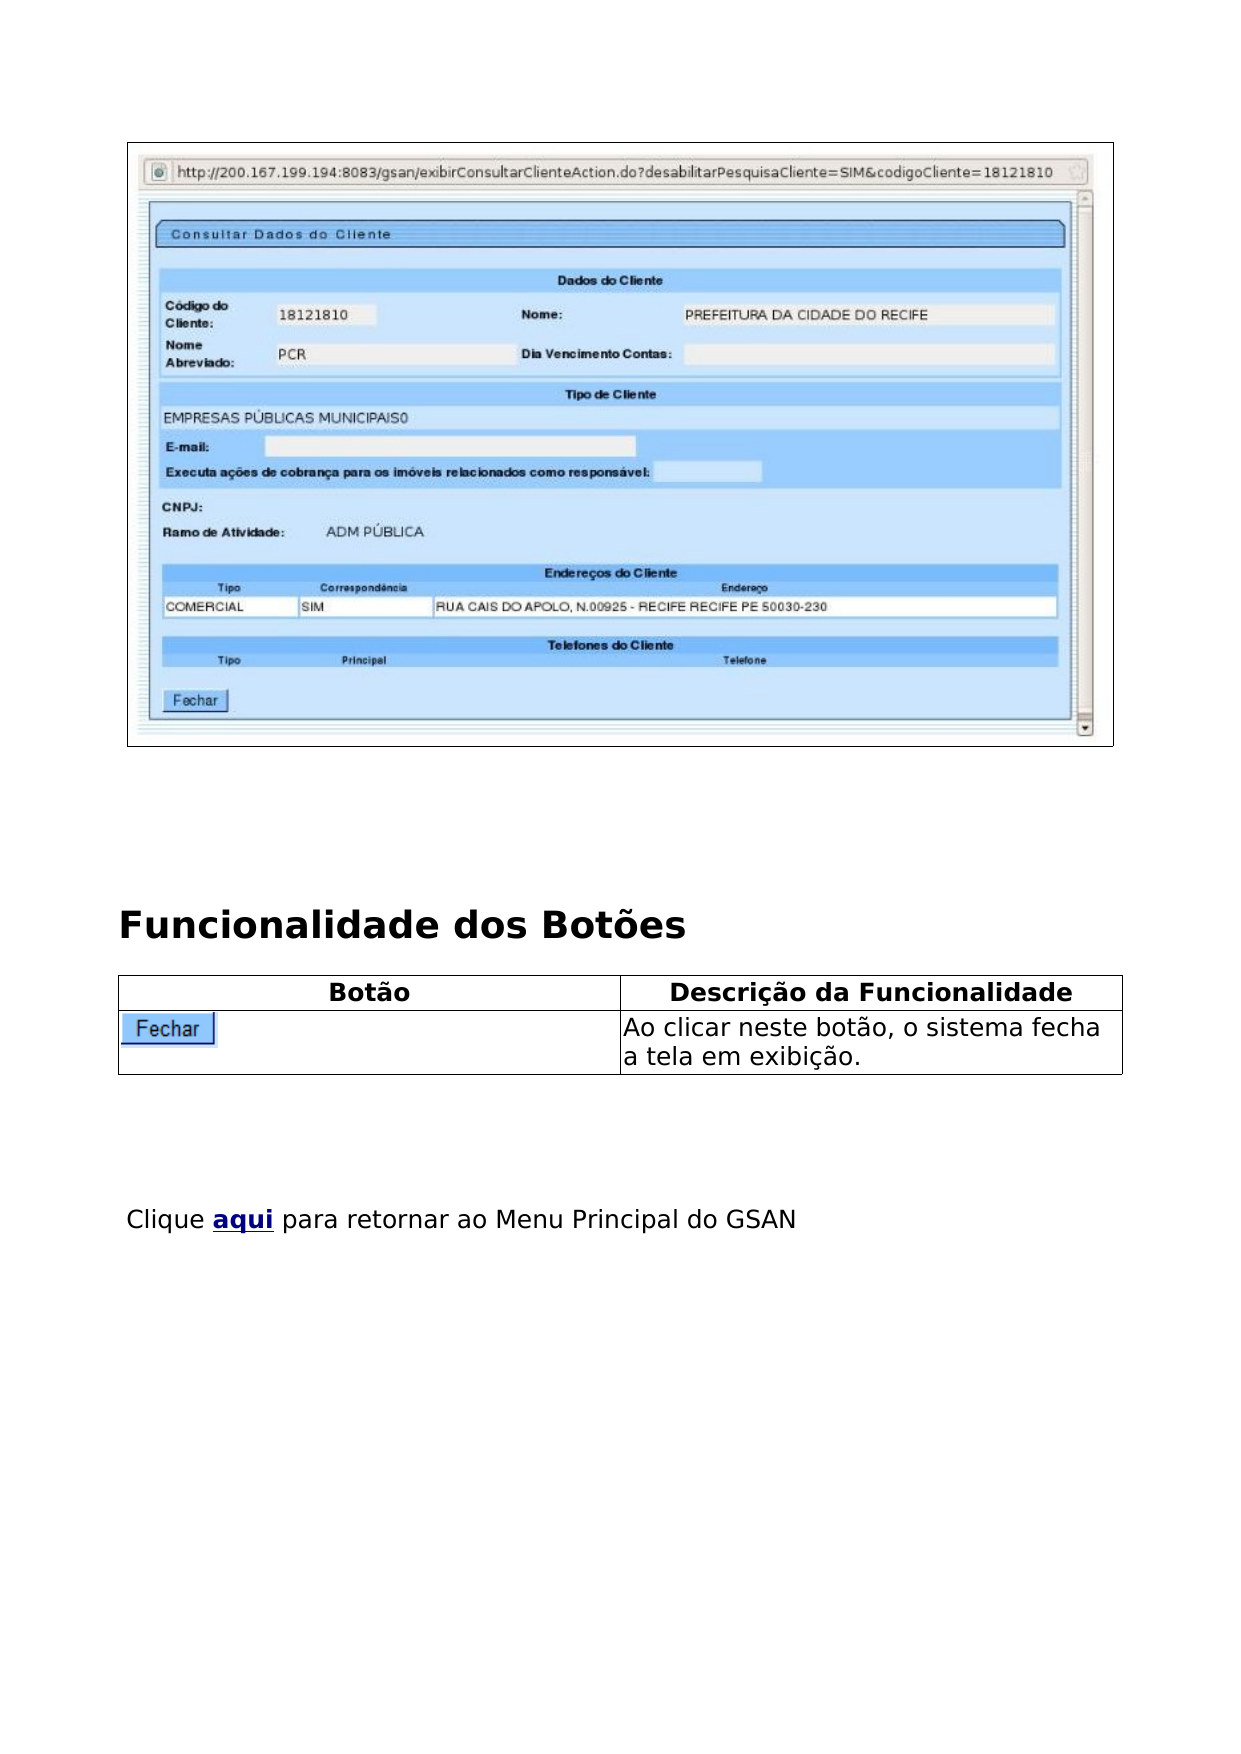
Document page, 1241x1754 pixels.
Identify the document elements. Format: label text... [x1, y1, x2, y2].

picture [121, 1012, 218, 1048]
table_header [128, 143, 1113, 746]
table_header Botão [119, 976, 620, 1010]
picture [129, 144, 1111, 743]
text Clique aqui para retornar ao Menu Principal do GSAN [118, 1089, 1122, 1235]
table_cell [119, 1011, 620, 1074]
table_cell Ao clicar neste botão, o sistema fecha a tela em exibição. [621, 1011, 1122, 1074]
table_header Descrição da Funcionalidade [621, 976, 1122, 1010]
subtitle Funcionalidade dos Botões [118, 904, 1122, 947]
